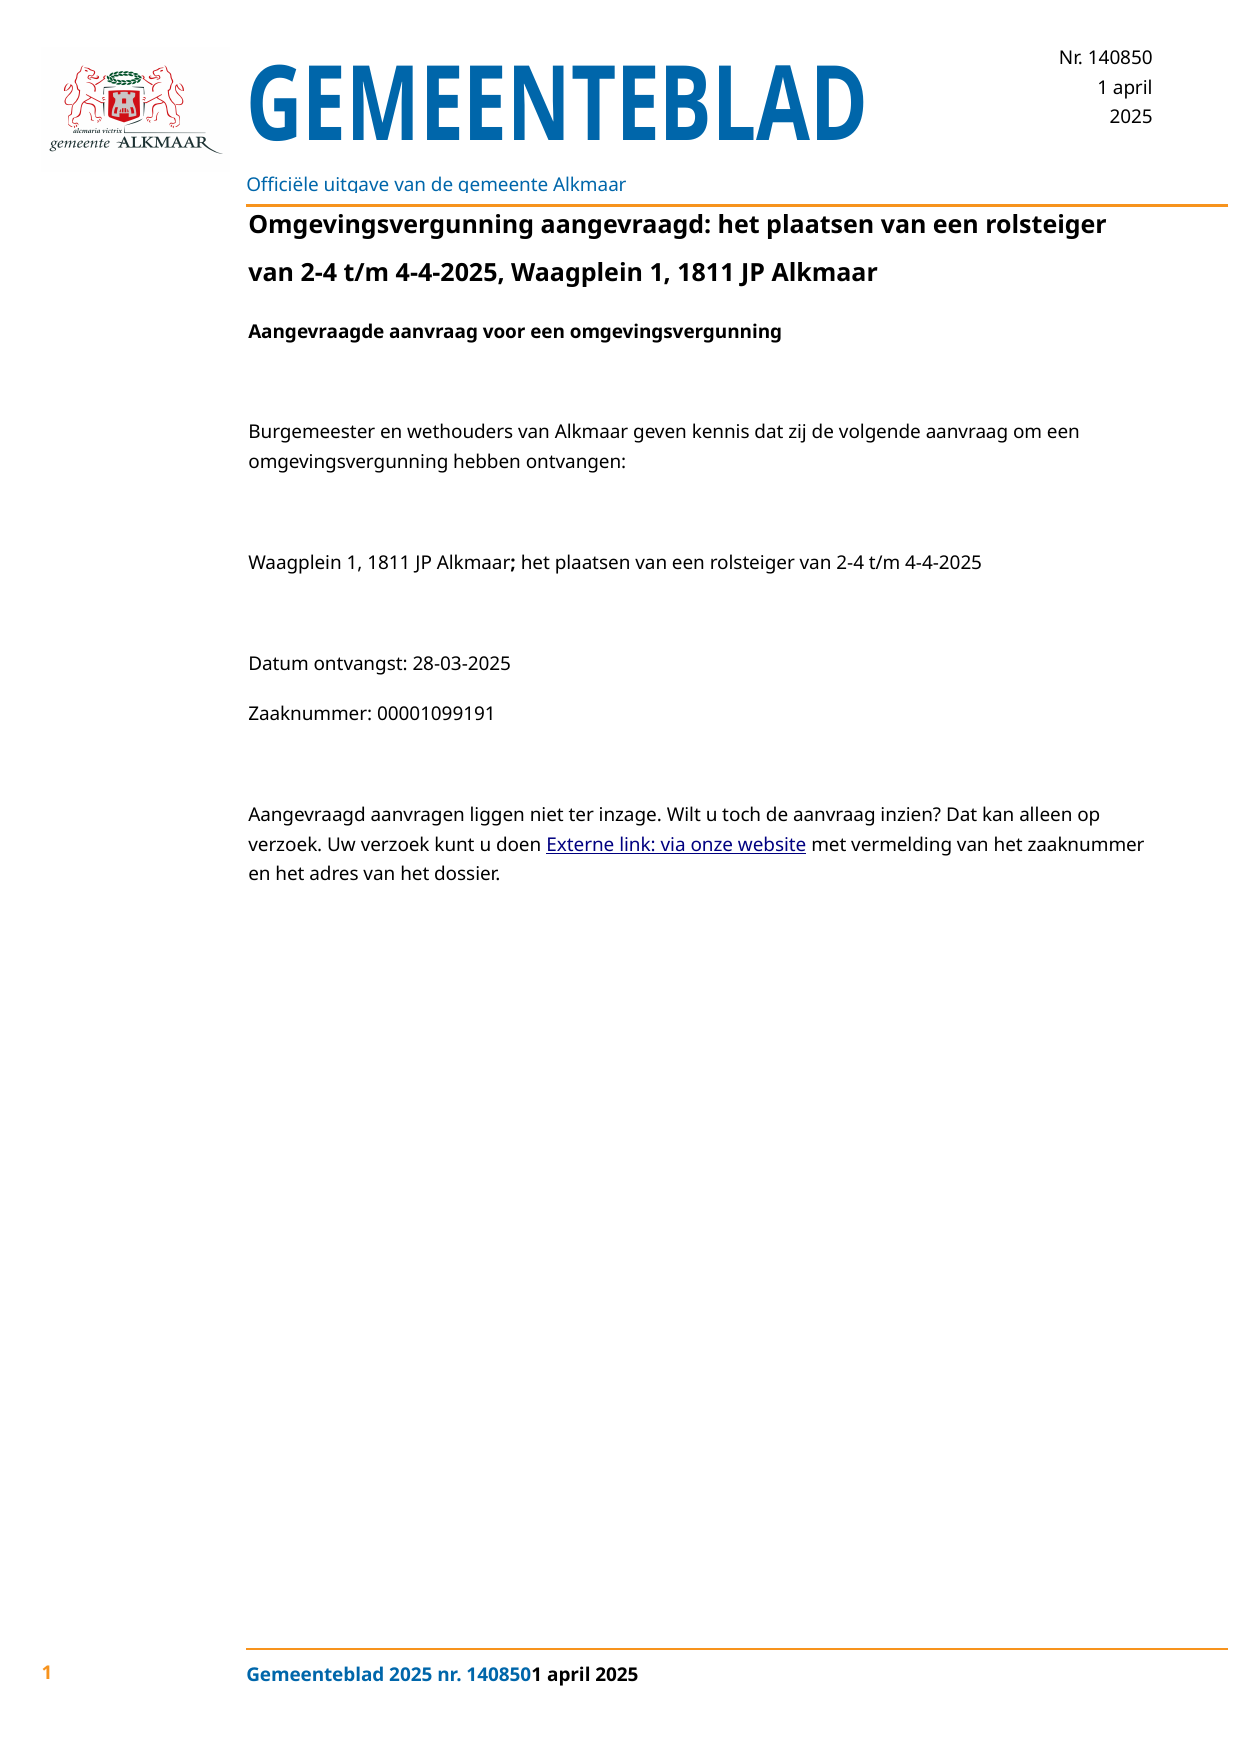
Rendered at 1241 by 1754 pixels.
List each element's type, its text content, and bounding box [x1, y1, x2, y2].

text Zaaknummer: 00001099191 [248, 700, 1152, 726]
text Aangevraagd aanvragen liggen niet ter inzage. Wilt u toch de aanvraag inzien? Dat kan alleen op verzoek. Uw verzoek kunt u doen Externe link: via onze website met vermelding van het zaaknummer en het adres van het dossier. [248, 801, 1152, 886]
picture [41, 47, 231, 172]
text Waagplein 1, 1811 JP Alkmaar; het plaatsen van een rolsteiger van 2-4 t/m 4-4-2025 [248, 549, 1152, 575]
text Burgemeester en wethouders van Alkmaar geven kennis dat zij de volgende aanvraag om een omgevingsvergunning hebben ontvangen: [248, 419, 1152, 474]
text Omgevingsvergunning aangevraagd: het plaatsen van een rolsteiger van 2-4 t/m 4-4-2025, Waagplein 1, 1811 JP Alkmaar [248, 207, 1152, 288]
text Aangevraagde aanvraag voor een omgevingsvergunning [248, 318, 1152, 344]
text Datum ontvangst: 28-03-2025 [248, 650, 1152, 676]
